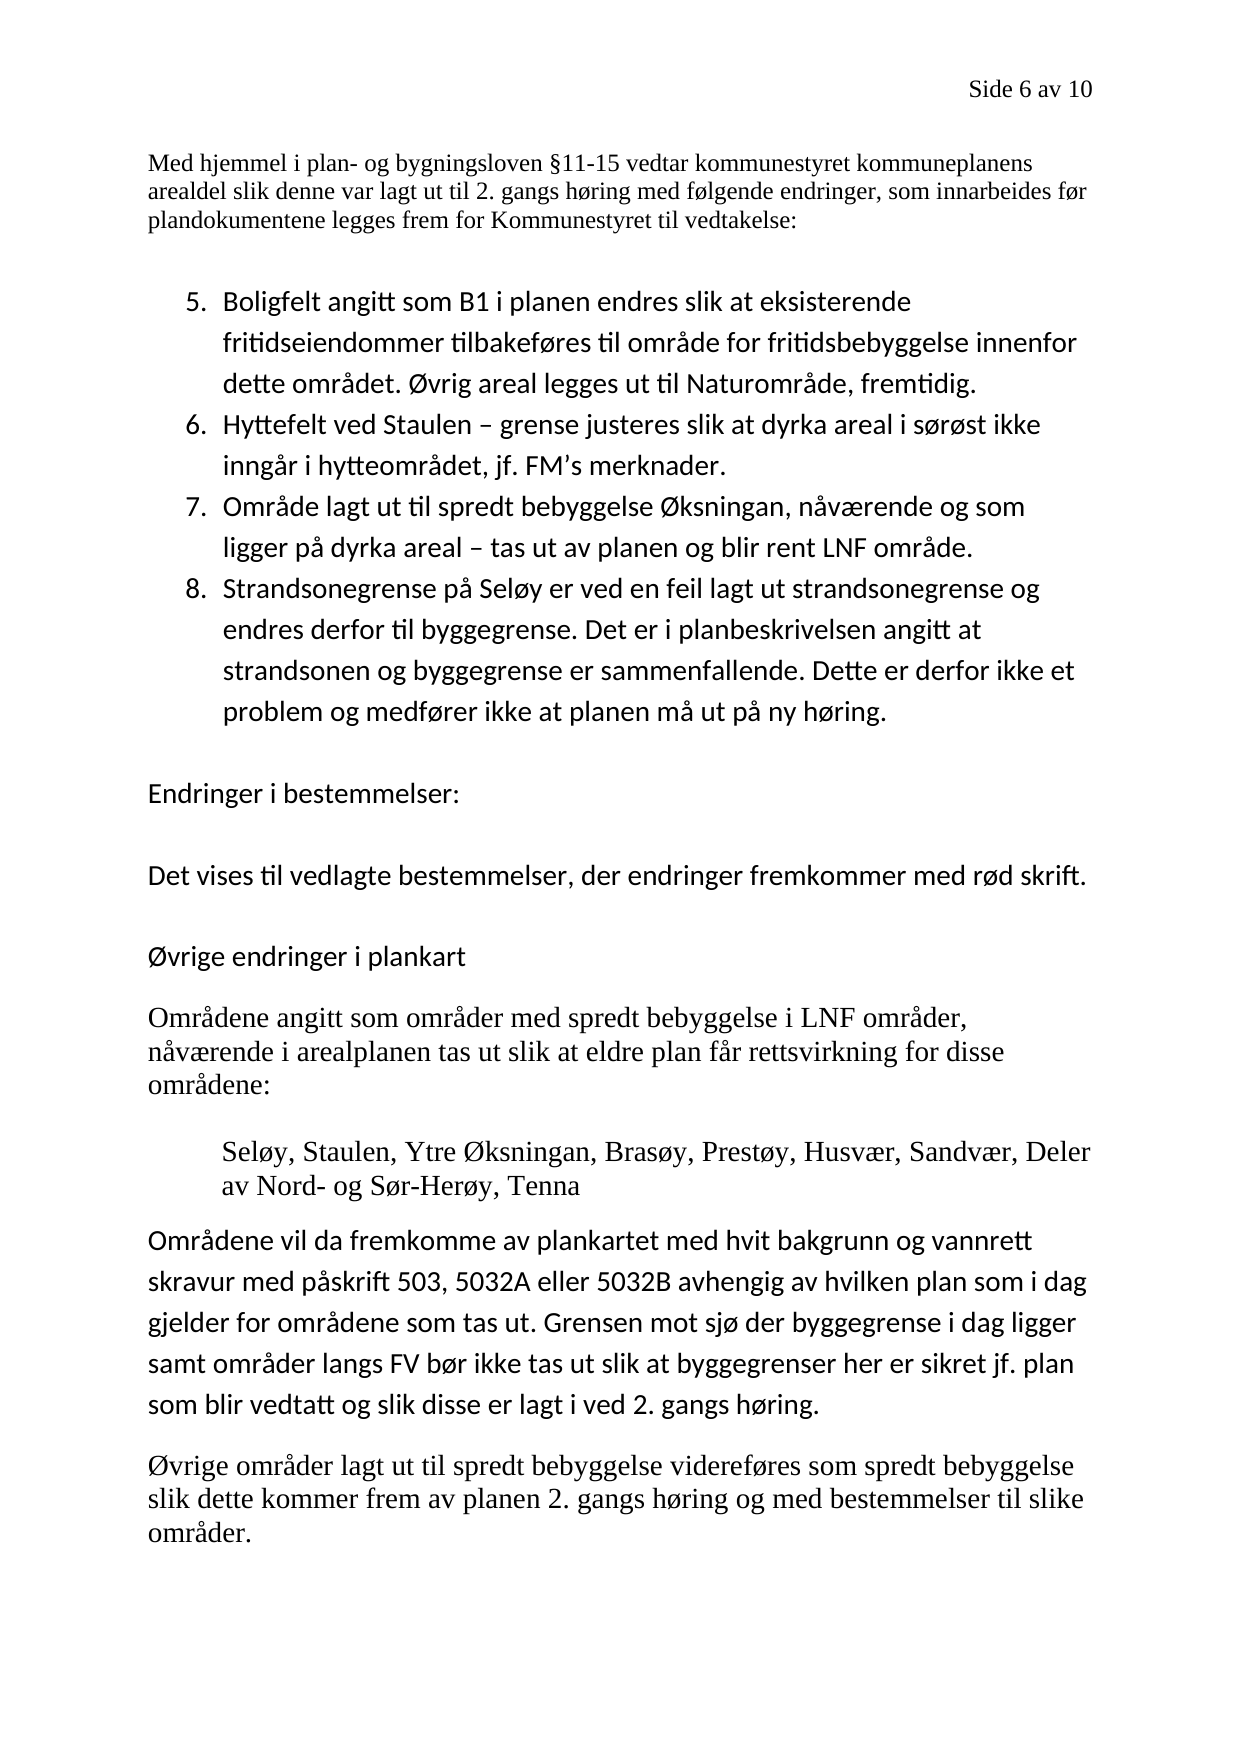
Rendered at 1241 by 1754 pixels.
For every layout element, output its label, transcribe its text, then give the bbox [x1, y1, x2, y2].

list Strandsonegrense på Seløy er ved en feil lagt ut strandsonegrense og endres derfor til byggegrense. Det er i planbeskrivelsen angitt at strandsonen og byggegrense er sammenfallende. Dette er derfor ikke et problem og medfører ikke at planen må ut på ny høring. [185, 570, 1092, 728]
text Områdene angitt som områder med spredt bebyggelse i LNF områder, nåværende i arealplanen tas ut slik at eldre plan får rettsvirkning for disse områdene: [148, 1000, 1092, 1101]
text Øvrige områder lagt ut til spredt bebyggelse videreføres som spredt bebyggelse slik dette kommer frem av planen 2. gangs høring og med bestemmelser til slike områder. [148, 1448, 1092, 1548]
list Hyttefelt ved Staulen – grense justeres slik at dyrka areal i sørøst ikke inngår i hytteområdet, jf. FM’s merknader. [185, 406, 1092, 483]
text Seløy, Staulen, Ytre Øksningan, Brasøy, Prestøy, Husvær, Sandvær, Deler av Nord- og Sør-Herøy, Tenna [221, 1134, 1092, 1202]
list Boligfelt angitt som B1 i planen endres slik at eksisterende fritidseiendommer tilbakeføres til område for fritidsbebyggelse innenfor dette området. Øvrig areal legges ut til Naturområde, fremtidig. [185, 283, 1092, 401]
text Med hjemmel i plan- og bygningsloven §11-15 vedtar kommunestyret kommuneplanens arealdel slik denne var lagt ut til 2. gangs høring med følgende endringer, som innarbeides før plandokumentene legges frem for Kommunestyret til vedtakelse: [148, 148, 1092, 234]
list Øvrige endringer i plankart [148, 938, 1092, 974]
list Område lagt ut til spredt bebyggelse Øksningan, nåværende og som ligger på dyrka areal – tas ut av planen og blir rent LNF område. [185, 488, 1092, 565]
list Områdene vil da fremkomme av plankartet med hvit bakgrunn og vannrett skravur med påskrift 503, 5032A eller 5032B avhengig av hvilken plan som i dag gjelder for områdene som tas ut. Grensen mot sjø der byggegrense i dag ligger samt områder langs FV bør ikke tas ut slik at byggegrenser her er sikret jf. plan som blir vedtatt og slik disse er lagt i ved 2. gangs høring. [148, 1222, 1092, 1422]
list Det vises til vedlagte bestemmelser, der endringer fremkommer med rød skrift. [148, 857, 1092, 892]
list Endringer i bestemmelser: [148, 775, 1092, 810]
